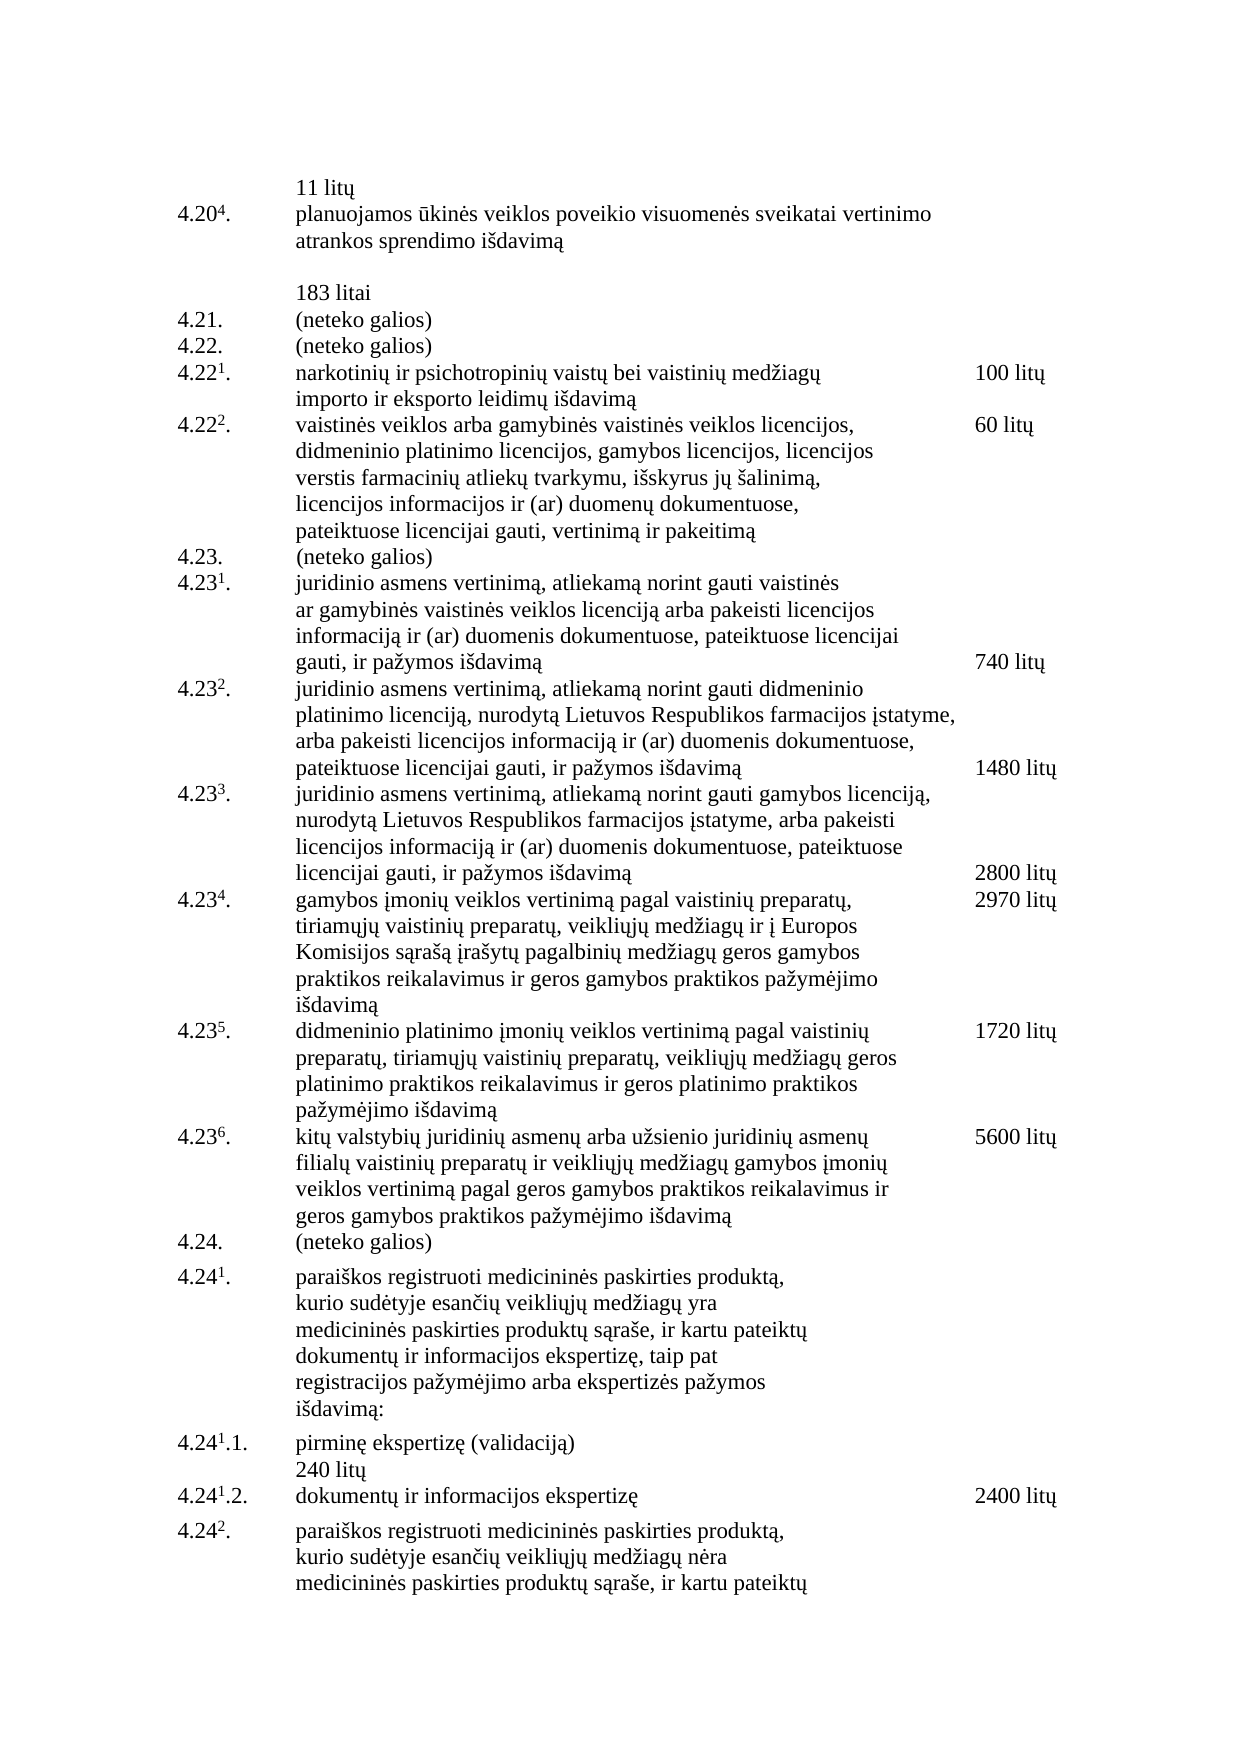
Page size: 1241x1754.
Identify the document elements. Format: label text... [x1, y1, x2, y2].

text pateiktuose licencijai gauti, vertinimą ir pakeitimą [295, 517, 945, 543]
text gauti, ir pažymos išdavimą 740 litų [177, 648, 1122, 675]
list (neteko galios) [177, 543, 945, 569]
text 4.234. gamybos įmonių veiklos vertinimą pagal vaistinių preparatų, 2970 litų [177, 886, 1122, 912]
text 4.231. juridinio asmens vertinimą, atliekamą norint gauti vaistinės ar gamybinės vaistinės veiklos licenciją arba pakeisti licencijos informaciją ir (ar) duomenis dokumentuose, pateiktuose licencijai [177, 569, 1122, 648]
text 4.232. juridinio asmens vertinimą, atliekamą norint gauti didmeninio platinimo licenciją, nurodytą Lietuvos Respublikos farmacijos įstatyme, arba pakeisti licencijos informaciją ir (ar) duomenis dokumentuose, [177, 675, 1122, 754]
text Komisijos sąrašą įrašytų pagalbinių medžiagų geros gamybos [177, 938, 1122, 965]
text 4.241.1. pirminę ekspertizę (validaciją) 240 litų [177, 1429, 827, 1482]
text 4.235. didmeninio platinimo įmonių veiklos vertinimą pagal vaistinių 1720 litų [177, 1017, 1122, 1044]
text tiriamųjų vaistinių preparatų, veikliųjų medžiagų ir į Europos [177, 912, 1122, 938]
text 4.233. juridinio asmens vertinimą, atliekamą norint gauti gamybos licenciją, nurodytą Lietuvos Respublikos farmacijos įstatyme, arba pakeisti licencijos informaciją ir (ar) duomenis dokumentuose, pateiktuose licencijai gauti, ir pažymos išdavimą 2800 litų [177, 780, 1122, 886]
text preparatų, tiriamųjų vaistinių preparatų, veikliųjų medžiagų geros [177, 1044, 1122, 1070]
text 4.24. (neteko galios) [177, 1228, 945, 1254]
text 4.204. planuojamos ūkinės veiklos poveikio visuomenės sveikatai vertinimo atrankos sprendimo išdavimą 183 litai [177, 200, 945, 306]
text 4.21. (neteko galios) [177, 306, 945, 332]
text didmeninio platinimo licencijos, gamybos licencijos, licencijos [177, 438, 1122, 464]
text pateiktuose licencijai gauti, ir pažymos išdavimą 1480 litų [177, 754, 1122, 780]
text verstis farmacinių atliekų tvarkymu, išskyrus jų šalinimą, [177, 464, 1122, 490]
text 4.222. vaistinės veiklos arba gamybinės vaistinės veiklos licencijos, 60 litų [177, 411, 1122, 438]
text platinimo praktikos reikalavimus ir geros platinimo praktikos [177, 1070, 1122, 1096]
text pažymėjimo išdavimą [177, 1096, 1122, 1123]
text filialų vaistinių preparatų ir veikliųjų medžiagų gamybos įmonių [177, 1149, 1122, 1176]
text licencijos informacijos ir (ar) duomenų dokumentuose, [177, 490, 1122, 517]
text veiklos vertinimą pagal geros gamybos praktikos reikalavimus ir [177, 1176, 1122, 1202]
text geros gamybos praktikos pažymėjimo išdavimą [295, 1202, 945, 1228]
text 4.241. paraiškos registruoti medicininės paskirties produktą, kurio sudėtyje esančių veikliųjų medžiagų yra medicininės paskirties produktų sąraše, ir kartu pateiktų dokumentų ir informacijos ekspertizę, taip pat registracijos pažymėjimo arba ekspertizės pažymos išdavimą: [177, 1263, 827, 1421]
text išdavimą [177, 991, 1122, 1017]
text 4.241.2. dokumentų ir informacijos ekspertizę 2400 litų [177, 1482, 1122, 1508]
text praktikos reikalavimus ir geros gamybos praktikos pažymėjimo [177, 965, 1122, 991]
text 4.22. (neteko galios) [177, 332, 945, 358]
text 4.242. paraiškos registruoti medicininės paskirties produktą, kurio sudėtyje esančių veikliųjų medžiagų nėra medicininės paskirties produktų sąraše, ir kartu pateiktų [177, 1517, 827, 1596]
text importo ir eksporto leidimų išdavimą [177, 385, 1122, 411]
text 4.236. kitų valstybių juridinių asmenų arba užsienio juridinių asmenų 5600 litų [177, 1123, 1122, 1149]
text 11 litų [177, 148, 945, 200]
text 4.221. narkotinių ir psichotropinių vaistų bei vaistinių medžiagų 100 litų [177, 358, 1122, 385]
